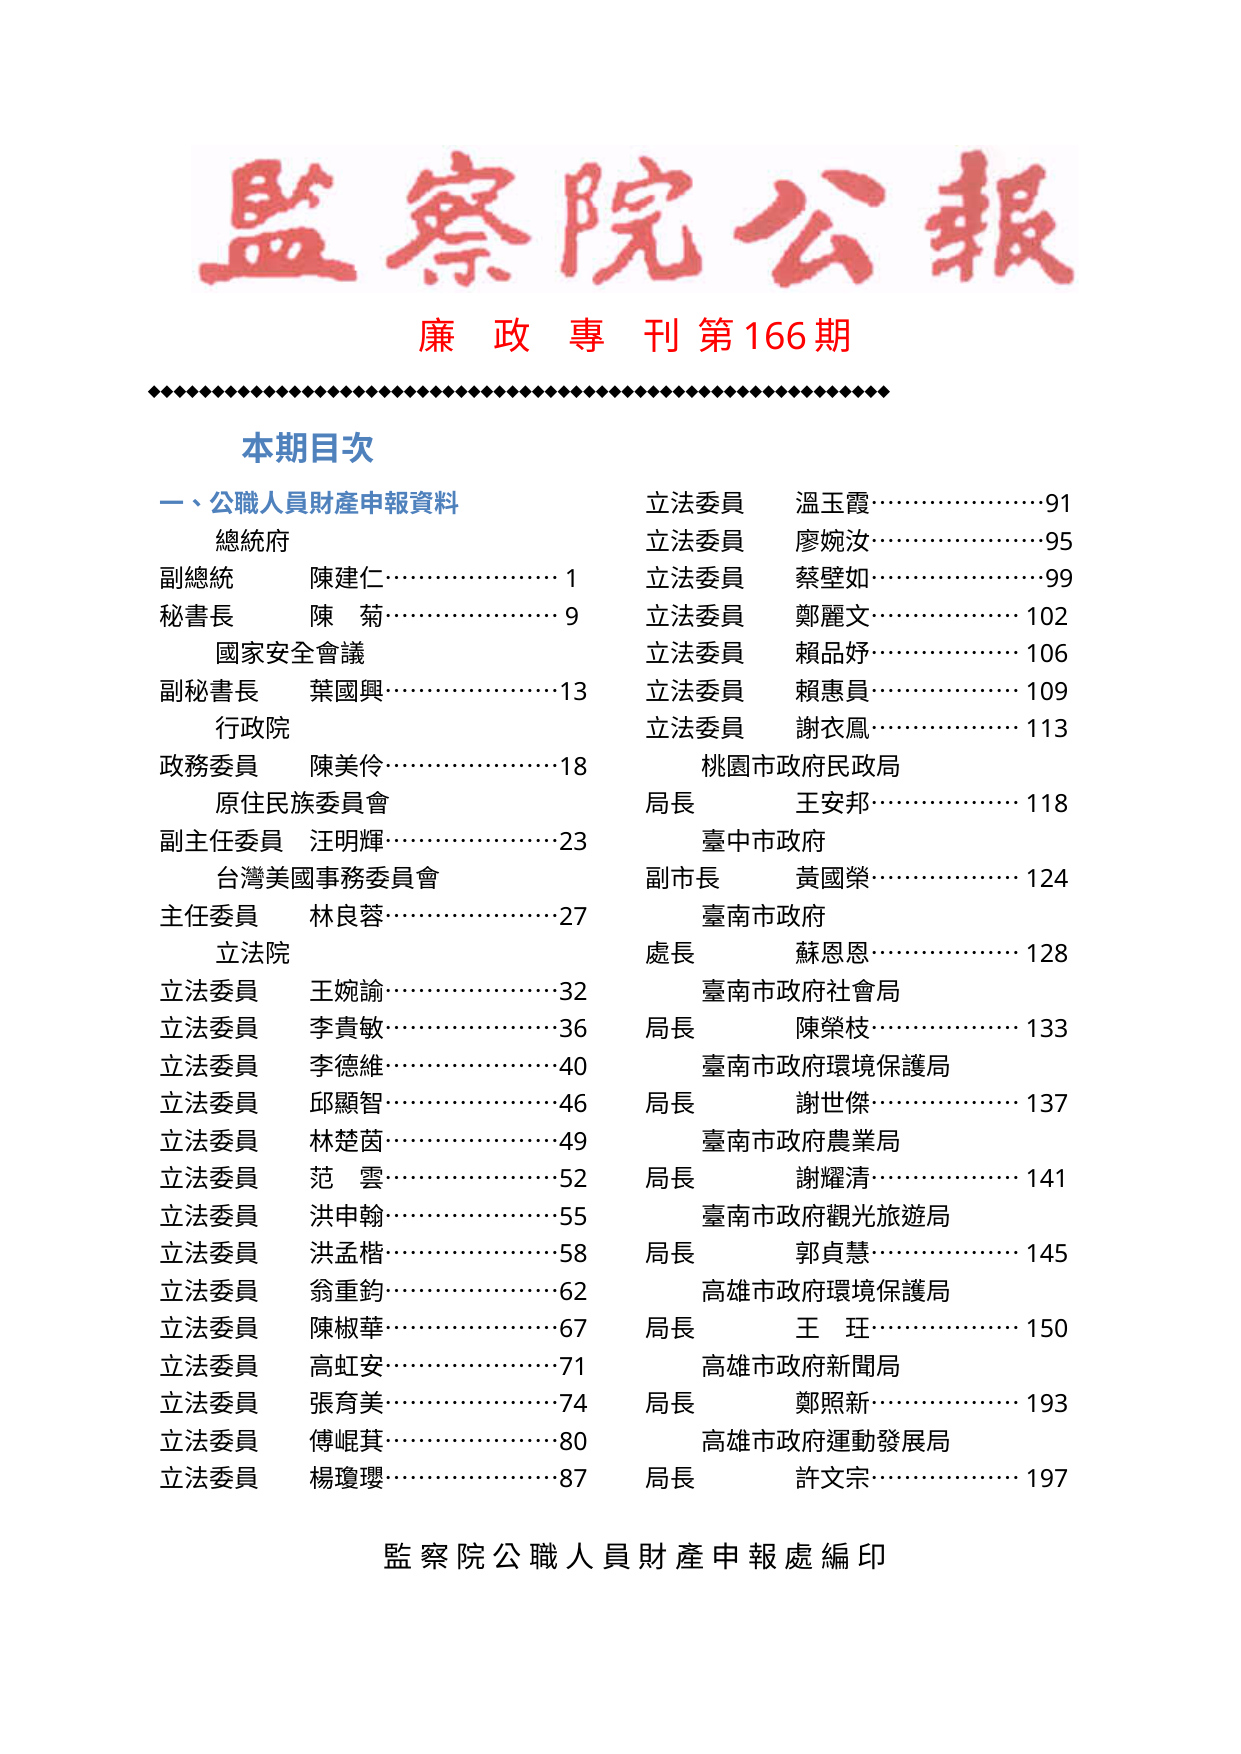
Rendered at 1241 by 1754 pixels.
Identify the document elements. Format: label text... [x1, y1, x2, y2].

table_cell 秘書長 陳 菊………………… 9 [148, 596, 633, 633]
table_cell 立法委員 李德維…………………40 [148, 1046, 633, 1083]
table_cell 立法委員 李貴敏…………………36 [148, 1008, 633, 1046]
table_cell 立法委員 賴品妤……………… 106 [634, 633, 1119, 671]
table_header 一、公職人員財產申報資料 [148, 483, 633, 521]
text 廉 政 專 刊 第166期 [148, 296, 1122, 371]
text 本期目次 [148, 408, 1122, 483]
table_cell 高雄市政府新聞局 [634, 1346, 1119, 1383]
table_cell 立法委員 范 雲…………………52 [148, 1158, 633, 1196]
table_cell 立法委員 王婉諭…………………32 [148, 971, 633, 1008]
table_cell 局長 鄭照新……………… 193 [634, 1383, 1119, 1421]
table_cell 桃園市政府民政局 [634, 746, 1119, 783]
table_cell 局長 許文宗……………… 197 [634, 1458, 1119, 1496]
table_cell 臺南市政府社會局 [634, 971, 1119, 1008]
table_header 立法委員 溫玉霞…………………91 [634, 483, 1119, 521]
table_cell 立法委員 蔡壁如…………………99 [634, 558, 1119, 596]
text 監 察 院 公 職 人 員 財 產 申 報 處 編 印 [148, 1533, 1122, 1576]
table_cell 局長 謝耀清……………… 141 [634, 1158, 1119, 1196]
table_cell 臺南市政府農業局 [634, 1121, 1119, 1158]
table_cell 臺南市政府觀光旅遊局 [634, 1196, 1119, 1233]
table_cell 副主任委員 汪明輝…………………23 [148, 821, 633, 858]
text ◆◆◆◆◆◆◆◆◆◆◆◆◆◆◆◆◆◆◆◆◆◆◆◆◆◆◆◆◆◆◆◆◆◆◆◆◆◆◆◆◆◆◆◆◆◆◆◆◆◆◆◆◆◆◆◆◆◆ [148, 371, 1122, 408]
table_cell 立法委員 賴惠員……………… 109 [634, 671, 1119, 708]
table_cell 總統府 [148, 521, 633, 558]
table_cell 立法委員 洪申翰…………………55 [148, 1196, 633, 1233]
table_cell 處長 蘇恩恩……………… 128 [634, 933, 1119, 971]
table_cell 立法委員 陳椒華…………………67 [148, 1308, 633, 1346]
table_cell 政務委員 陳美伶…………………18 [148, 746, 633, 783]
table_cell 國家安全會議 [148, 633, 633, 671]
table_cell 立法委員 邱顯智…………………46 [148, 1083, 633, 1121]
picture [191, 145, 1079, 293]
table_cell 局長 陳榮枝……………… 133 [634, 1008, 1119, 1046]
table_cell 立法院 [148, 933, 633, 971]
table_cell 立法委員 謝衣鳯……………… 113 [634, 708, 1119, 746]
table_cell 局長 王安邦……………… 118 [634, 783, 1119, 821]
table_cell 立法委員 楊瓊瓔…………………87 [148, 1458, 633, 1496]
table_cell 副總統 陳建仁………………… 1 [148, 558, 633, 596]
table_cell 行政院 [148, 708, 633, 746]
table_cell 主任委員 林良蓉…………………27 [148, 896, 633, 933]
table_cell 高雄市政府環境保護局 [634, 1271, 1119, 1308]
table_cell 局長 謝世傑……………… 137 [634, 1083, 1119, 1121]
table_cell 立法委員 張育美…………………74 [148, 1383, 633, 1421]
table_cell 副秘書長 葉國興…………………13 [148, 671, 633, 708]
table_cell 立法委員 傅崐萁…………………80 [148, 1421, 633, 1458]
table_cell 臺南市政府環境保護局 [634, 1046, 1119, 1083]
table_cell 局長 郭貞慧……………… 145 [634, 1233, 1119, 1271]
table_cell 立法委員 鄭麗文……………… 102 [634, 596, 1119, 633]
table_cell 立法委員 林楚茵…………………49 [148, 1121, 633, 1158]
table_cell 臺中市政府 [634, 821, 1119, 858]
table_cell 立法委員 高虹安…………………71 [148, 1346, 633, 1383]
table_cell 副市長 黃國榮……………… 124 [634, 858, 1119, 896]
table_cell 高雄市政府運動發展局 [634, 1421, 1119, 1458]
table_cell 立法委員 翁重鈞…………………62 [148, 1271, 633, 1308]
table_cell 台灣美國事務委員會 [148, 858, 633, 896]
table_cell 局長 王 玨……………… 150 [634, 1308, 1119, 1346]
table_cell 臺南市政府 [634, 896, 1119, 933]
table_cell 立法委員 洪孟楷…………………58 [148, 1233, 633, 1271]
table_cell 立法委員 廖婉汝…………………95 [634, 521, 1119, 558]
table_cell 原住民族委員會 [148, 783, 633, 821]
